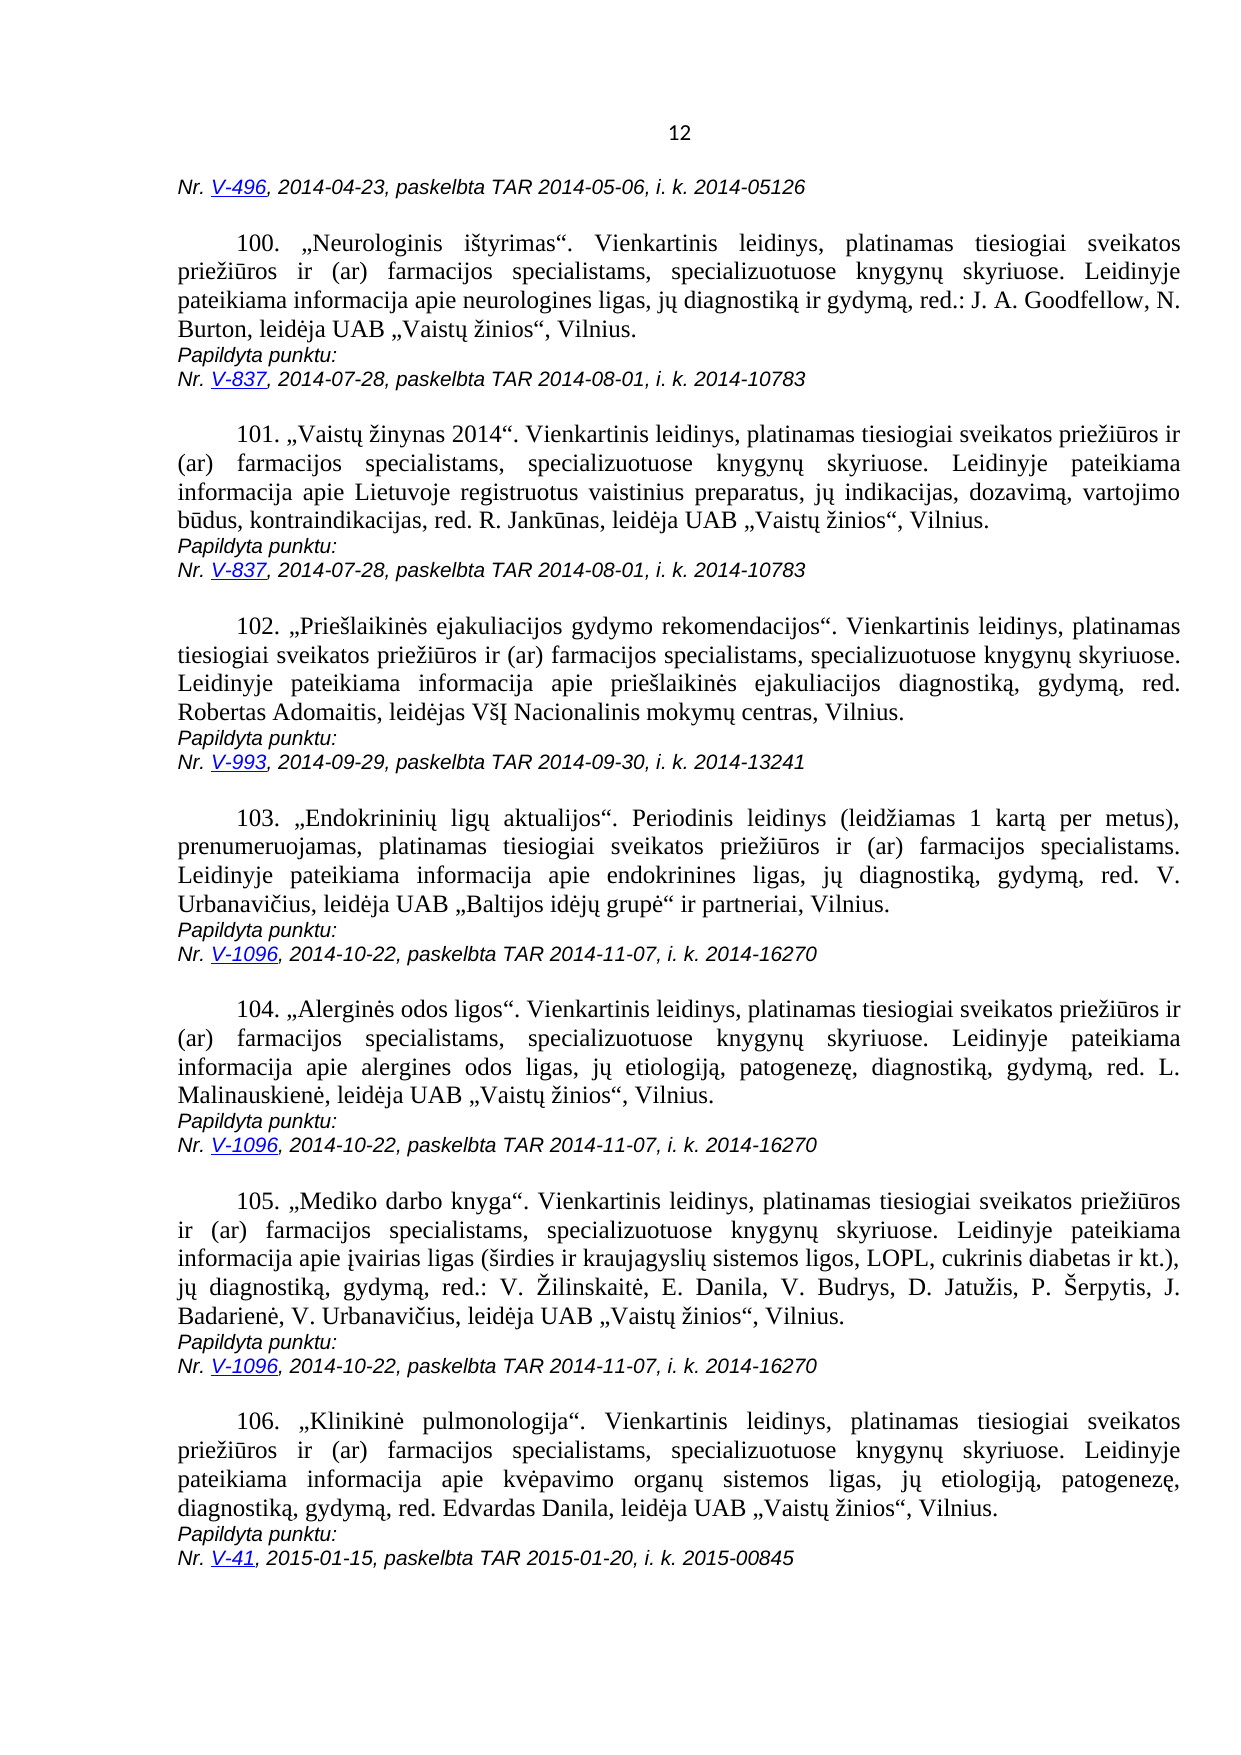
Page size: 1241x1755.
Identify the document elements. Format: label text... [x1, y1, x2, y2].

text 100. „Neurologinis ištyrimas“. Vienkartinis leidinys, platinamas tiesiogiai sveikatos priežiūros ir (ar) farmacijos specialistams, specializuotuose knygynų skyriuose. Leidinyje pateikiama informacija apie neurologines ligas, jų diagnostiką ir gydymą, red.: J. A. Goodfellow, N. Burton, leidėja UAB „Vaistų žinios“, Vilnius. [177, 228, 1181, 343]
text 104. „Alerginės odos ligos“. Vienkartinis leidinys, platinamas tiesiogiai sveikatos priežiūros ir (ar) farmacijos specialistams, specializuotuose knygynų skyriuose. Leidinyje pateikiama informacija apie alergines odos ligas, jų etiologiją, patogenezę, diagnostiką, gydymą, red. L. Malinauskienė, leidėja UAB „Vaistų žinios“, Vilnius. [177, 994, 1181, 1109]
text Nr. V-41, 2015-01-15, paskelbta TAR 2015-01-20, i. k. 2015-00845 [177, 1545, 1181, 1569]
text Nr. V-837, 2014-07-28, paskelbta TAR 2014-08-01, i. k. 2014-10783 [177, 367, 1181, 391]
text Papildyta punktu: [177, 1109, 1181, 1133]
text Papildyta punktu: [177, 534, 1181, 558]
text Papildyta punktu: [177, 918, 1181, 942]
text Papildyta punktu: [177, 726, 1181, 750]
text Nr. V-496, 2014-04-23, paskelbta TAR 2014-05-06, i. k. 2014-05126 [177, 175, 1181, 199]
text Nr. V-1096, 2014-10-22, paskelbta TAR 2014-11-07, i. k. 2014-16270 [177, 1354, 1181, 1378]
text Papildyta punktu: [177, 343, 1181, 367]
text Papildyta punktu: [177, 1521, 1181, 1545]
text Nr. V-1096, 2014-10-22, paskelbta TAR 2014-11-07, i. k. 2014-16270 [177, 942, 1181, 966]
text 105. „Mediko darbo knyga“. Vienkartinis leidinys, platinamas tiesiogiai sveikatos priežiūros ir (ar) farmacijos specialistams, specializuotuose knygynų skyriuose. Leidinyje pateikiama informacija apie įvairias ligas (širdies ir kraujagyslių sistemos ligos, LOPL, cukrinis diabetas ir kt.), jų diagnostiką, gydymą, red.: V. Žilinskaitė, E. Danila, V. Budrys, D. Jatužis, P. Šerpytis, J. Badarienė, V. Urbanavičius, leidėja UAB „Vaistų žinios“, Vilnius. [177, 1186, 1181, 1330]
text Nr. V-993, 2014-09-29, paskelbta TAR 2014-09-30, i. k. 2014-13241 [177, 750, 1181, 774]
text Nr. V-837, 2014-07-28, paskelbta TAR 2014-08-01, i. k. 2014-10783 [177, 558, 1181, 582]
text 106. „Klinikinė pulmonologija“. Vienkartinis leidinys, platinamas tiesiogiai sveikatos priežiūros ir (ar) farmacijos specialistams, specializuotuose knygynų skyriuose. Leidinyje pateikiama informacija apie kvėpavimo organų sistemos ligas, jų etiologiją, patogenezę, diagnostiką, gydymą, red. Edvardas Danila, leidėja UAB „Vaistų žinios“, Vilnius. [177, 1406, 1181, 1521]
text 102. „Priešlaikinės ejakuliacijos gydymo rekomendacijos“. Vienkartinis leidinys, platinamas tiesiogiai sveikatos priežiūros ir (ar) farmacijos specialistams, specializuotuose knygynų skyriuose. Leidinyje pateikiama informacija apie priešlaikinės ejakuliacijos diagnostiką, gydymą, red. Robertas Adomaitis, leidėjas VšĮ Nacionalinis mokymų centras, Vilnius. [177, 611, 1181, 726]
text Nr. V-1096, 2014-10-22, paskelbta TAR 2014-11-07, i. k. 2014-16270 [177, 1133, 1181, 1157]
text Papildyta punktu: [177, 1330, 1181, 1354]
text 101. „Vaistų žinynas 2014“. Vienkartinis leidinys, platinamas tiesiogiai sveikatos priežiūros ir (ar) farmacijos specialistams, specializuotuose knygynų skyriuose. Leidinyje pateikiama informacija apie Lietuvoje registruotus vaistinius preparatus, jų indikacijas, dozavimą, vartojimo būdus, kontraindikacijas, red. R. Jankūnas, leidėja UAB „Vaistų žinios“, Vilnius. [177, 419, 1181, 534]
text 103. „Endokrininių ligų aktualijos“. Periodinis leidinys (leidžiamas 1 kartą per metus), prenumeruojamas, platinamas tiesiogiai sveikatos priežiūros ir (ar) farmacijos specialistams. Leidinyje pateikiama informacija apie endokrinines ligas, jų diagnostiką, gydymą, red. V. Urbanavičius, leidėja UAB „Baltijos idėjų grupė“ ir partneriai, Vilnius. [177, 803, 1181, 918]
